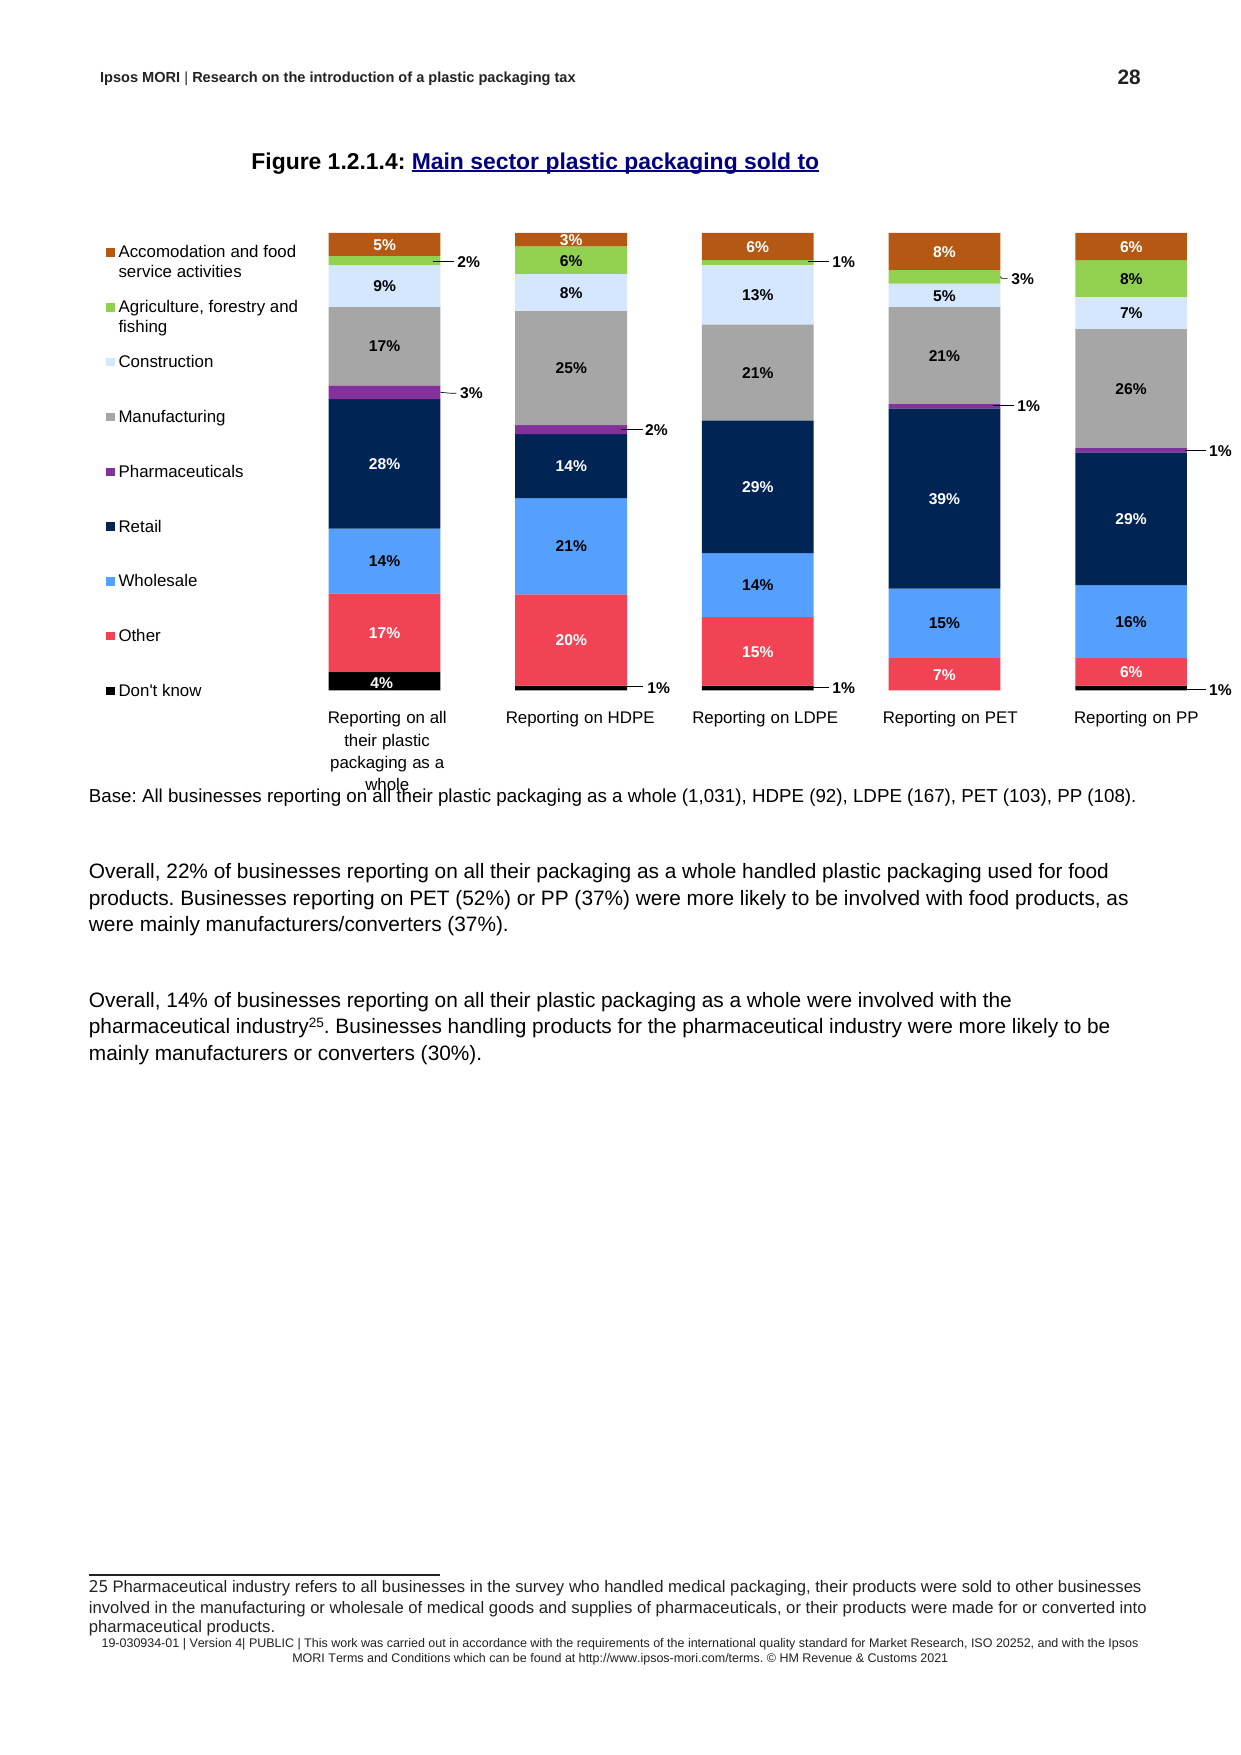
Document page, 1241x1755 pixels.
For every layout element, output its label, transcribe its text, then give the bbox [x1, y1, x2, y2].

text Overall, 22% of businesses reporting on all their packaging as a whole handled plastic packaging used for food products. Businesses reporting on PET (52%) or PP (37%) were more likely to be involved with food products, as were mainly manufacturers/converters (37%). [89, 859, 1152, 936]
text Base: All businesses reporting on all their plastic packaging as a whole (1,031), HDPE (92), LDPE (167), PET (103), PP (108). [89, 199, 1152, 216]
list Main sector plastic packaging sold to [251, 148, 1152, 174]
text Overall, 14% of businesses reporting on all their plastic packaging as a whole were involved with the pharmaceutical industry. Businesses handling products for the pharmaceutical industry were more likely to be mainly manufacturers or converters (30%). [89, 988, 1152, 1065]
text Base: All businesses reporting on all their plastic packaging as a whole (1,031), HDPE (92), LDPE (167), PET (103), PP (108). [89, 801, 1152, 807]
text Pharmaceutical industry refers to all businesses in the survey who handled medical packaging, their products were sold to other businesses involved in the manufacturing or wholesale of medical goods and supplies of pharmaceuticals, or their products were made for or converted into pharmaceutical products. [89, 1575, 1152, 1636]
